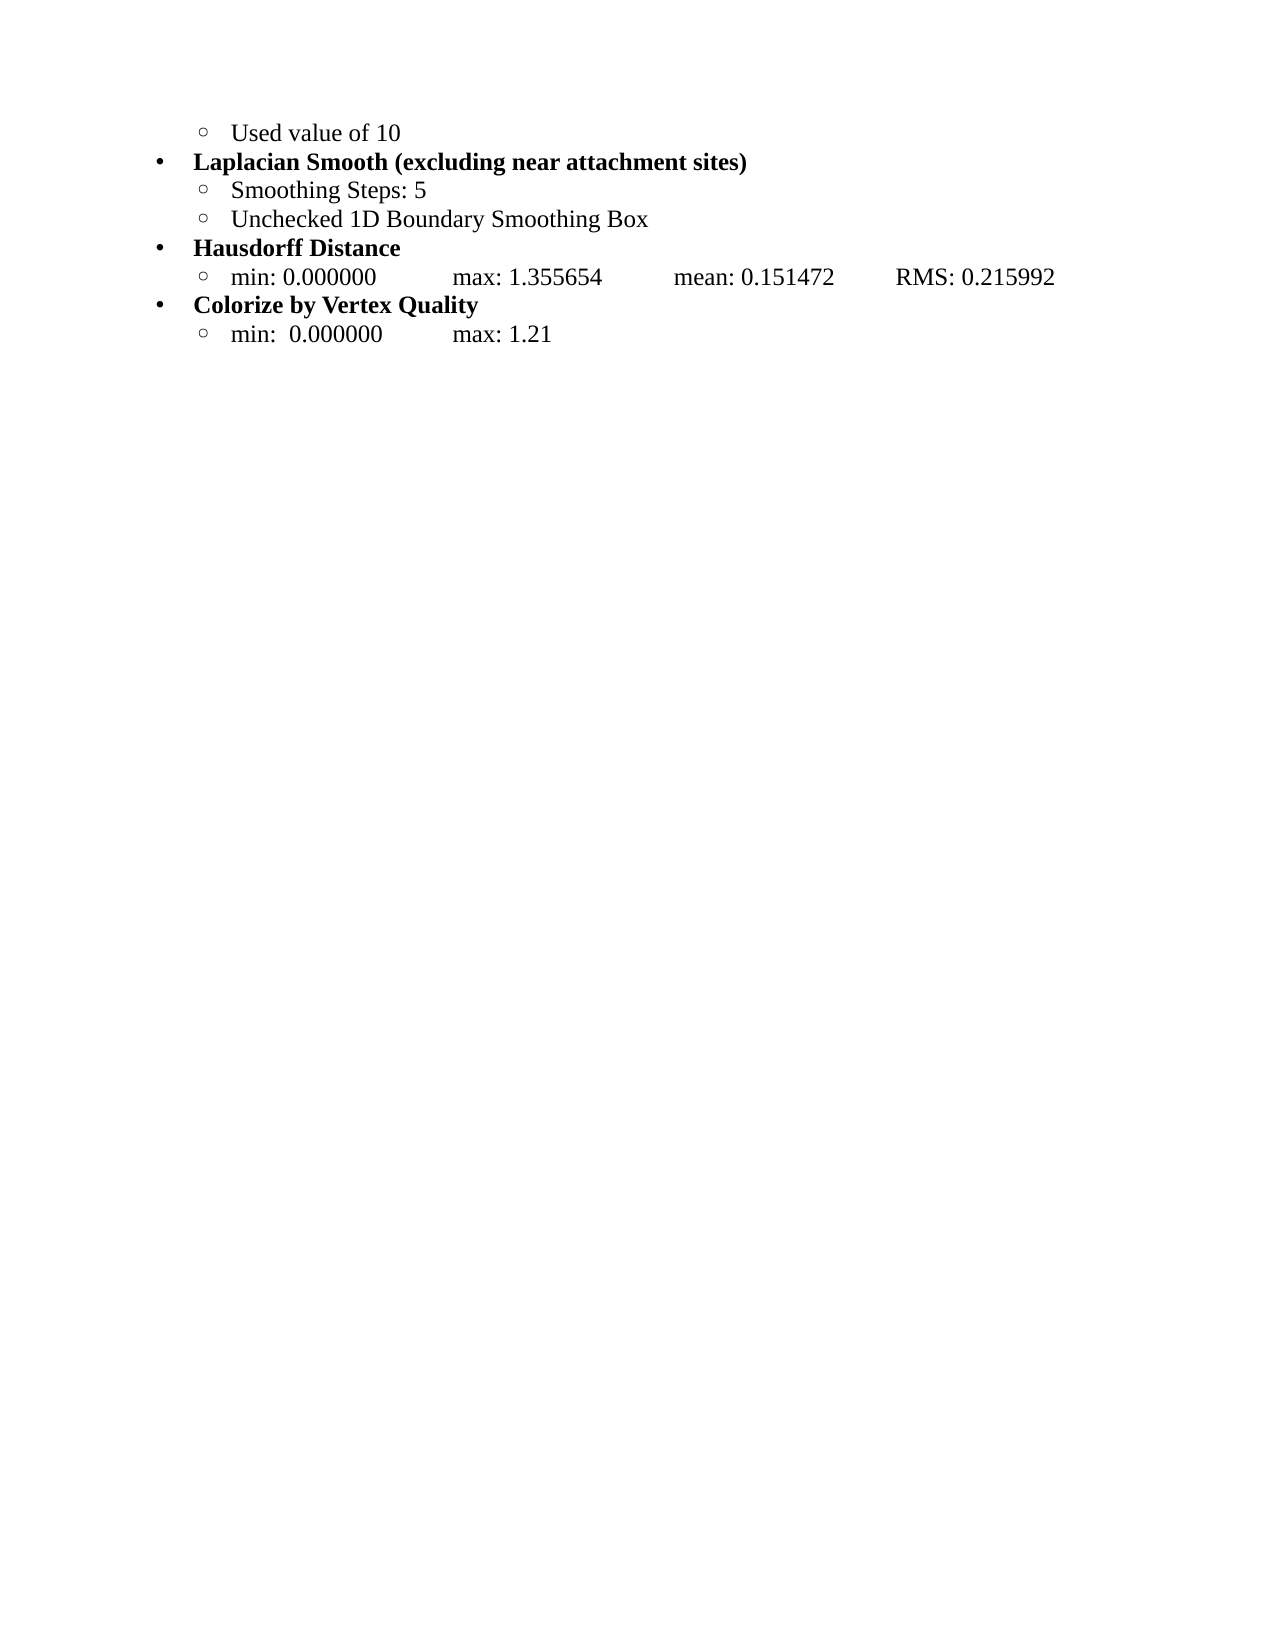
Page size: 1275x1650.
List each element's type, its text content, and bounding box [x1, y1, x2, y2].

list min: 0.000000 max: 1.355654 mean: 0.151472 RMS: 0.215992 [193, 262, 1157, 291]
list Laplacian Smooth (excluding near attachment sites) [156, 147, 1157, 176]
list Used value of 10 [193, 118, 1157, 147]
list Smoothing Steps: 5 [193, 176, 1157, 204]
list Colorize by Vertex Quality [156, 291, 1157, 319]
list min: 0.000000 max: 1.21 [193, 319, 1157, 348]
list Unchecked 1D Boundary Smoothing Box [193, 204, 1157, 233]
list Hausdorff Distance [156, 233, 1157, 262]
